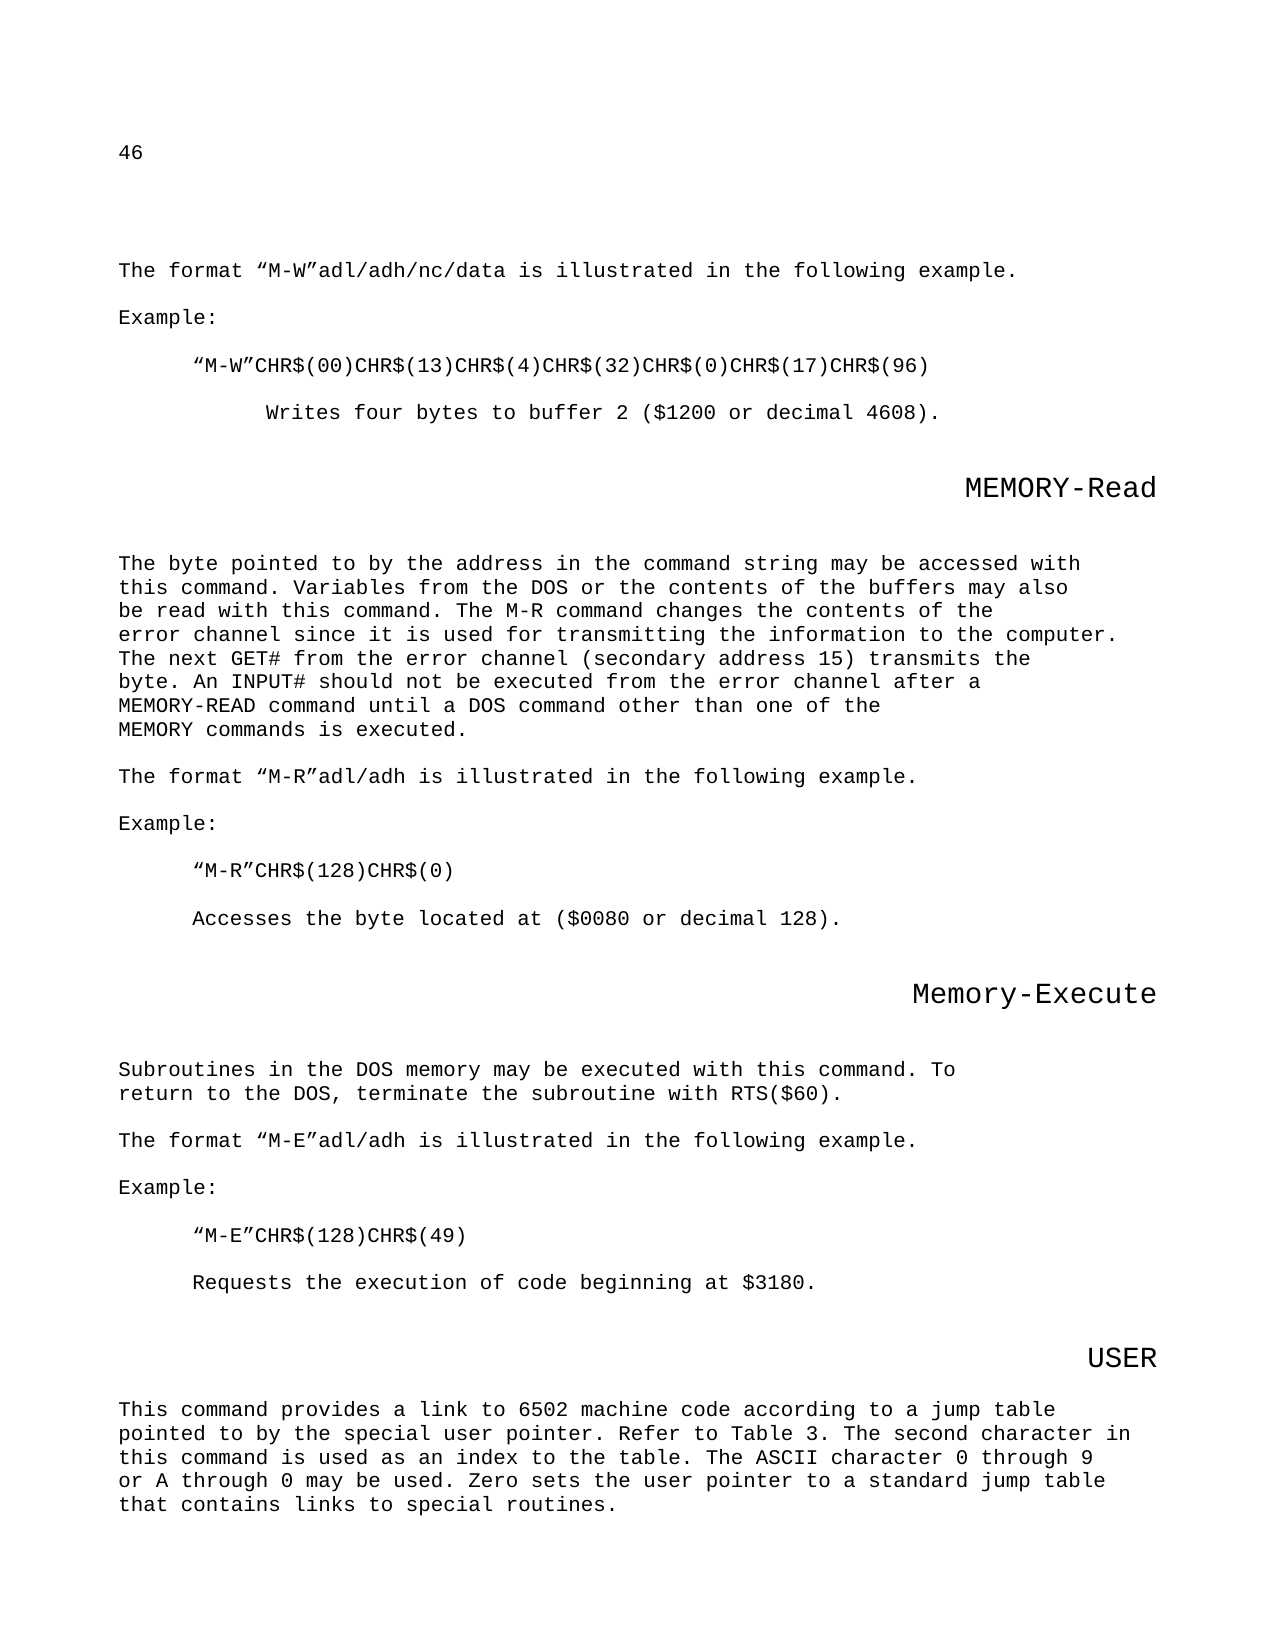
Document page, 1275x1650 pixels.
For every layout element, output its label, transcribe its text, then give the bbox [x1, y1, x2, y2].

text MEMORY-Read [118, 473, 1157, 506]
text byte. An INPUT# should not be executed from the error channel after a [118, 671, 1157, 695]
text The next GET# from the error channel (secondary address 15) transmits the [118, 648, 1157, 671]
text pointed to by the special user pointer. Refer to Table 3. The second character in [118, 1423, 1157, 1447]
text The byte pointed to by the address in the command string may be accessed with [118, 553, 1157, 577]
text Example: [118, 813, 1157, 837]
text this command. Variables from the DOS or the contents of the buffers may also [118, 577, 1157, 600]
text The format “M-W”adl/adh/nc/data is illustrated in the following example. [118, 260, 1157, 284]
text Writes four bytes to buffer 2 ($1200 or decimal 4608). [118, 402, 1157, 426]
text MEMORY commands is executed. [118, 719, 1157, 742]
text Subroutines in the DOS memory may be executed with this command. To [118, 1059, 1157, 1083]
text be read with this command. The M-R command changes the contents of the [118, 600, 1157, 624]
text that contains links to special routines. [118, 1494, 1157, 1518]
text “M-R”CHR$(128)CHR$(0) [118, 861, 1157, 884]
text This command provides a link to 6502 machine code according to a jump table [118, 1399, 1157, 1423]
text this command is used as an index to the table. The ASCII character 0 through 9 [118, 1447, 1157, 1470]
text The format “M-R”adl/adh is illustrated in the following example. [118, 766, 1157, 789]
text or A through 0 may be used. Zero sets the user pointer to a standard jump table [118, 1470, 1157, 1494]
text “M-W”CHR$(00)CHR$(13)CHR$(4)CHR$(32)CHR$(0)CHR$(17)CHR$(96) [118, 354, 1157, 378]
text Example: [118, 307, 1157, 331]
text MEMORY-READ command until a DOS command other than one of the [118, 695, 1157, 719]
text return to the DOS, terminate the subroutine with RTS($60). [118, 1083, 1157, 1106]
text 46 [118, 142, 1157, 165]
text Accesses the byte located at ($0080 or decimal 128). [118, 908, 1157, 931]
text Memory-Execute [118, 979, 1157, 1012]
text USER [118, 1343, 1157, 1376]
text Requests the execution of code beginning at $3180. [118, 1272, 1157, 1296]
text “M-E”CHR$(128)CHR$(49) [118, 1224, 1157, 1248]
text The format “M-E”adl/adh is illustrated in the following example. [118, 1130, 1157, 1154]
text error channel since it is used for transmitting the information to the computer. [118, 624, 1157, 648]
text Example: [118, 1177, 1157, 1201]
